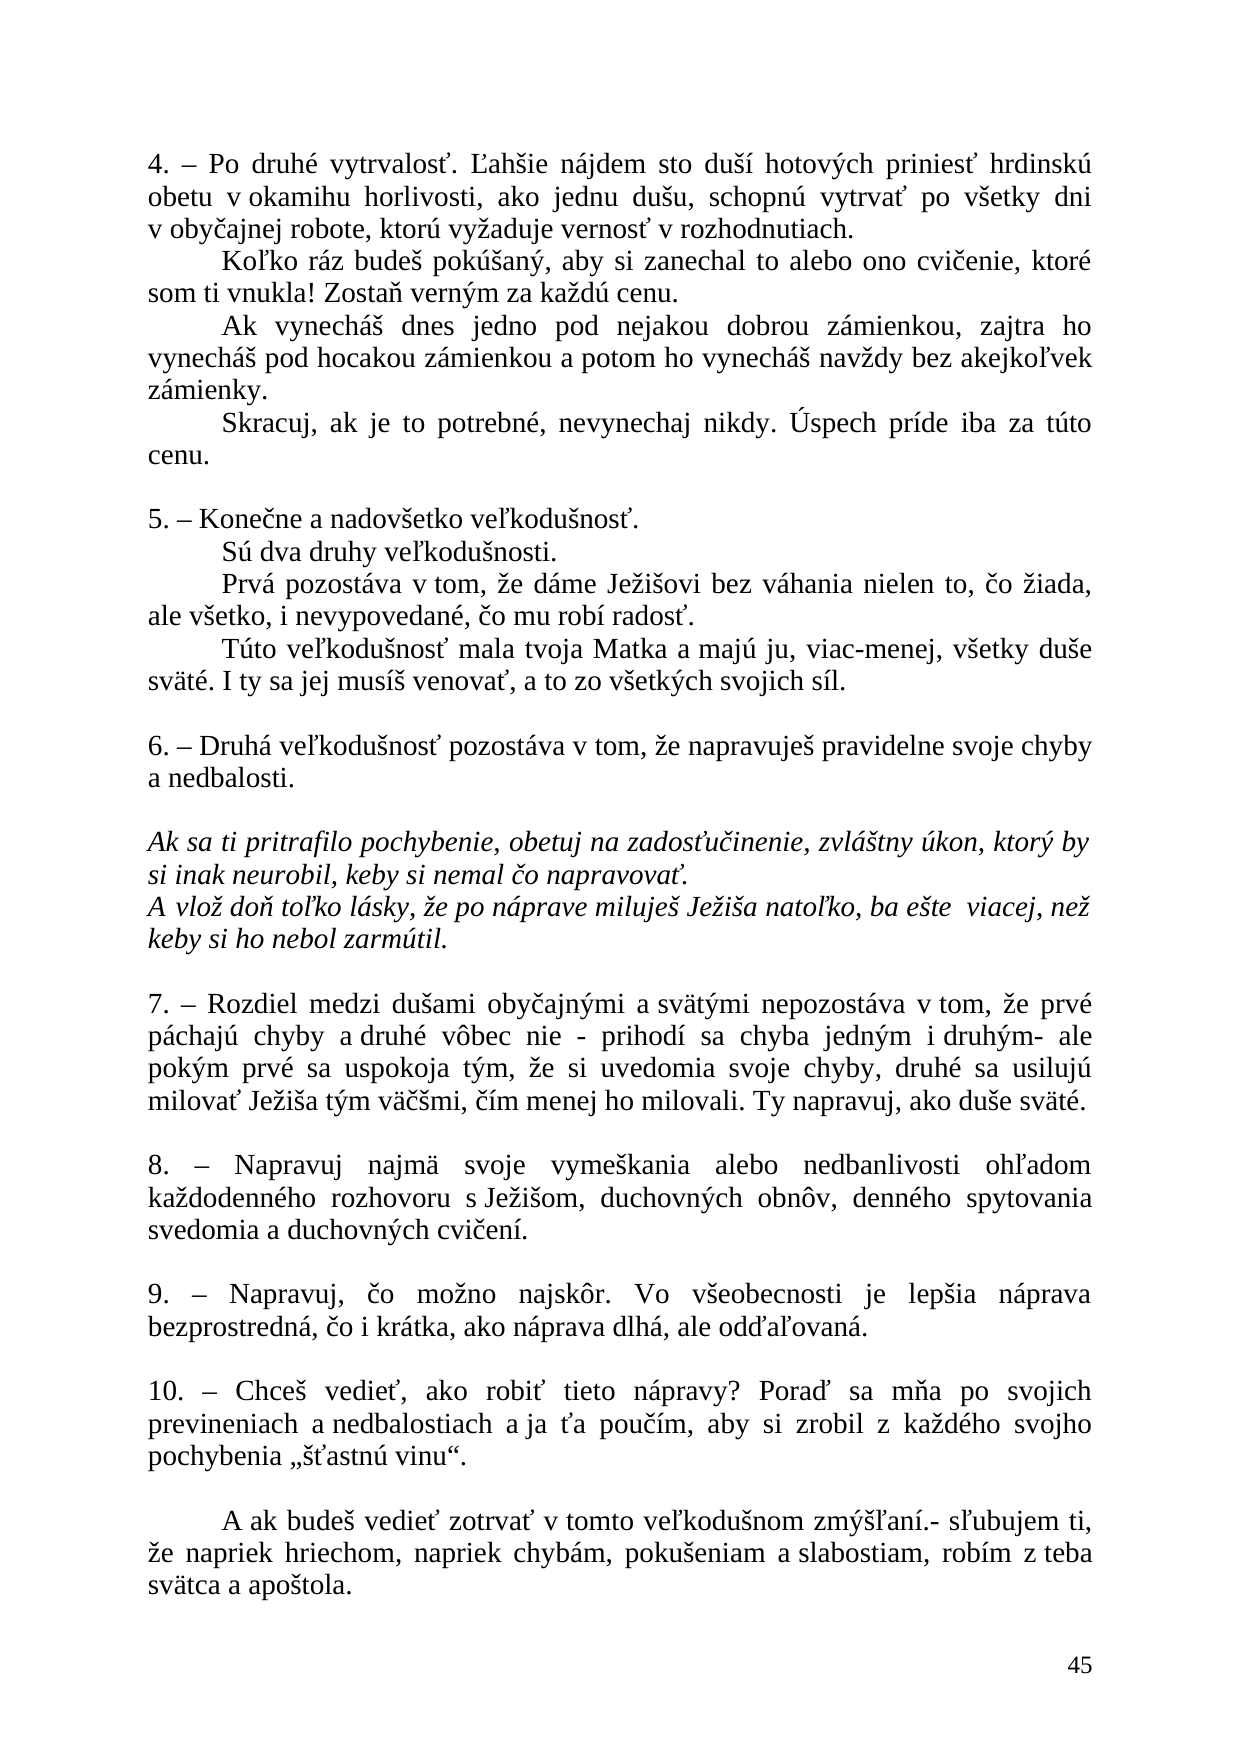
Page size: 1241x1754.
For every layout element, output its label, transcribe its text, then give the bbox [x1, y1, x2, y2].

text 5. – Konečne a nadovšetko veľkodušnosť. [148, 503, 1092, 535]
text 7. – Rozdiel medzi dušami obyčajnými a svätými nepozostáva v tom, že prvé páchajú chyby a druhé vôbec nie - prihodí sa chyba jedným i druhým- ale pokým prvé sa uspokoja tým, že si uvedomia svoje chyby, druhé sa usilujú milovať Ježiša tým väčšmi, čím menej ho milovali. Ty napravuj, ako duše sväté. [148, 987, 1092, 1116]
text Prvá pozostáva v tom, že dáme Ježišovi bez váhania nielen to, čo žiada, ale všetko, i nevypovedané, čo mu robí radosť. [148, 567, 1092, 632]
text 4. – Po druhé vytrvalosť. Ľahšie nájdem sto duší hotových priniesť hrdinskú obetu v okamihu horlivosti, ako jednu dušu, schopnú vytrvať po všetky dni v obyčajnej robote, ktorú vyžaduje vernosť v rozhodnutiach. [148, 148, 1092, 244]
text 10. – Chceš vedieť, ako robiť tieto nápravy? Poraď sa mňa po svojich previneniach a nedbalostiach a ja ťa poučím, aby si zrobil z každého svojho pochybenia „šťastnú vinu“. [148, 1375, 1092, 1472]
text Sú dva druhy veľkodušnosti. [148, 535, 1092, 567]
text 8. – Napravuj najmä svoje vymeškania alebo nedbanlivosti ohľadom každodenného rozhovoru s Ježišom, duchovných obnôv, denného spytovania svedomia a duchovných cvičení. [148, 1149, 1092, 1246]
text Koľko ráz budeš pokúšaný, aby si zanechal to alebo ono cvičenie, ktoré som ti vnukla! Zostaň verným za každú cenu. [148, 244, 1092, 309]
text Túto veľkodušnosť mala tvoja Matka a majú ju, viac-menej, všetky duše sväté. I ty sa jej musíš venovať, a to zo všetkých svojich síl. [148, 632, 1092, 697]
text Ak sa ti pritrafilo pochybenie, obetuj na zadosťučinenie, zvláštny úkon, ktorý by si inak neurobil, keby si nemal čo napravovať. [148, 826, 1092, 890]
text 9. – Napravuj, čo možno najskôr. Vo všeobecnosti je lepšia náprava bezprostredná, čo i krátka, ako náprava dlhá, ale odďaľovaná. [148, 1278, 1092, 1342]
text A vlož doň toľko lásky, že po náprave miluješ Ježiša natoľko, ba ešte viacej, než keby si ho nebol zarmútil. [148, 890, 1092, 955]
text A ak budeš vedieť zotrvať v tomto veľkodušnom zmýšľaní.- sľubujem ti, že napriek hriechom, napriek chybám, pokušeniam a slabostiam, robím z teba svätca a apoštola. [148, 1504, 1092, 1601]
text Ak vynecháš dnes jedno pod nejakou dobrou zámienkou, zajtra ho vynecháš pod hocakou zámienkou a potom ho vynecháš navždy bez akejkoľvek zámienky. [148, 309, 1092, 406]
text 6. – Druhá veľkodušnosť pozostáva v tom, že napravuješ pravidelne svoje chyby a nedbalosti. [148, 729, 1092, 793]
text Skracuj, ak je to potrebné, nevynechaj nikdy. Úspech príde iba za túto cenu. [148, 406, 1092, 471]
